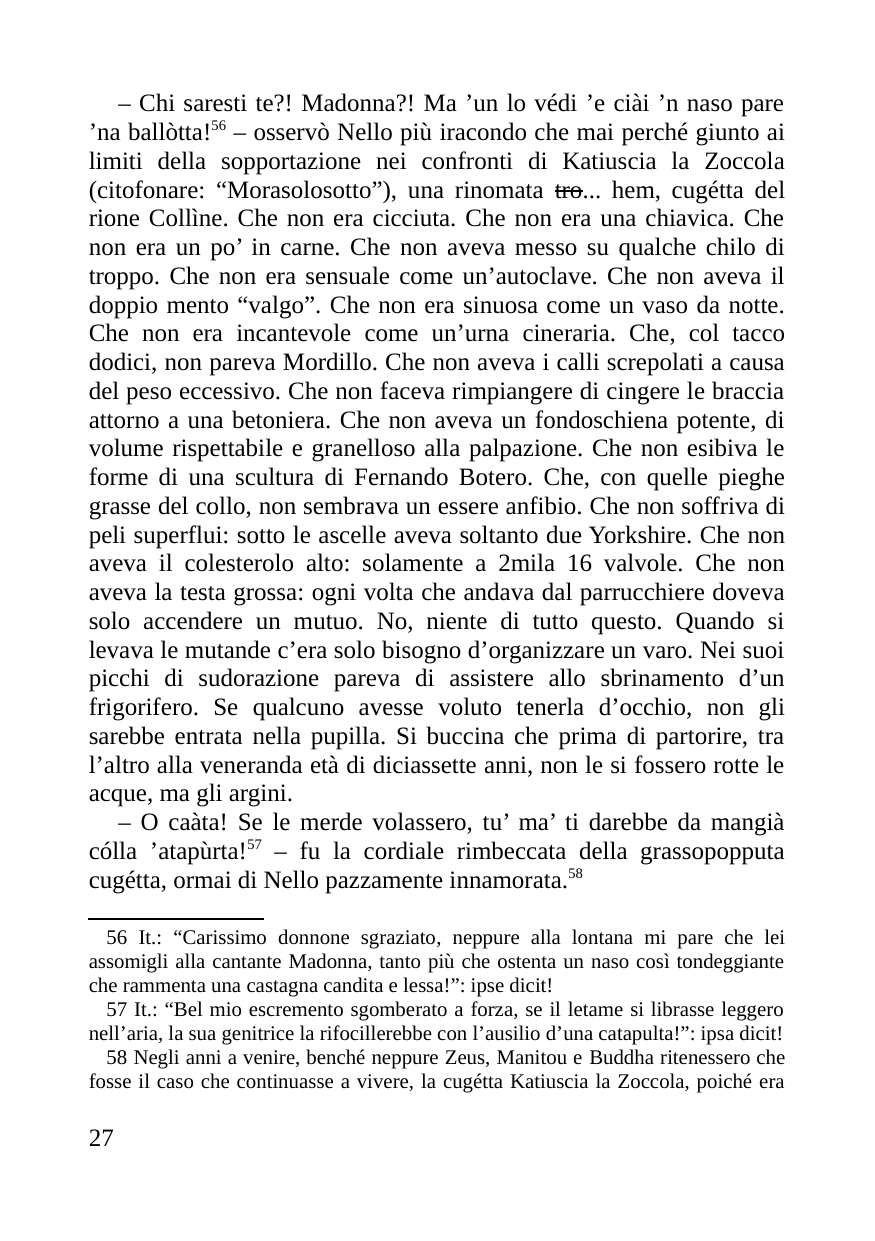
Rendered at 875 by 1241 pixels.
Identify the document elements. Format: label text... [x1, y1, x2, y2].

text – Chi saresti te?! Madonna?! Ma ’un lo védi ’e ciài ’n naso pare ’na ballòtta! – osservò Nello più iracondo che mai perché giunto ai limiti della sopportazione nei confronti di Katiuscia la Zoccola (citofonare: “Morasolosotto”), una rinomata tro... hem, cugétta del rione Collìne. Che non era cicciuta. Che non era una chiavica. Che non era un po’ in carne. Che non aveva messo su qualche chilo di troppo. Che non era sensuale come un’autoclave. Che non aveva il doppio mento “valgo”. Che non era sinuosa come un vaso da notte. Che non era incantevole come un’urna cineraria. Che, col tacco dodici, non pareva Mordillo. Che non aveva i calli screpolati a causa del peso eccessivo. Che non faceva rimpiangere di cingere le braccia attorno a una betoniera. Che non aveva un fondoschiena potente, di volume rispettabile e granelloso alla palpazione. Che non esibiva le forme di una scultura di Fernando Botero. Che, con quelle pieghe grasse del collo, non sembrava un essere anfibio. Che non soffriva di peli superflui: sotto le ascelle aveva soltanto due Yorkshire. Che non aveva il colesterolo alto: solamente a 2mila 16 valvole. Che non aveva la testa grossa: ogni volta che andava dal parrucchiere doveva solo accendere un mutuo. No, niente di tutto questo. Quando si levava le mutande c’era solo bisogno d’organizzare un varo. Nei suoi picchi di sudorazione pareva di assistere allo sbrinamento d’un frigorifero. Se qualcuno avesse voluto tenerla d’occhio, non gli sarebbe entrata nella pupilla. Si buccina che prima di partorire, tra l’altro alla veneranda età di diciassette anni, non le si fossero rotte le acque, ma gli argini. [88, 88, 786, 807]
text – O caàta! Se le merde volassero, tu’ ma’ ti darebbe da mangià cólla ’atapùrta! – fu la cordiale rimbeccata della grassopopputa cugétta, ormai di Nello pazzamente innamorata. [88, 807, 786, 893]
text Negli anni a venire, benché neppure Zeus, Manitou e Buddha ritenessero che fosse il caso che continuasse a vivere, la cugétta Katiuscia la Zoccola, poiché era [88, 1045, 786, 1093]
text It.: “Carissimo donnone sgraziato, neppure alla lontana mi pare che lei assomigli alla cantante Madonna, tanto più che ostenta un naso così tondeggiante che rammenta una castagna candita e lessa!”: ipse dicit! [88, 925, 786, 997]
text It.: “Bel mio escremento sgomberato a forza, se il letame si librasse leggero nell’aria, la sua genitrice la rifocillerebbe con l’ausilio d’una catapulta!”: ipsa dicit! [88, 997, 786, 1045]
